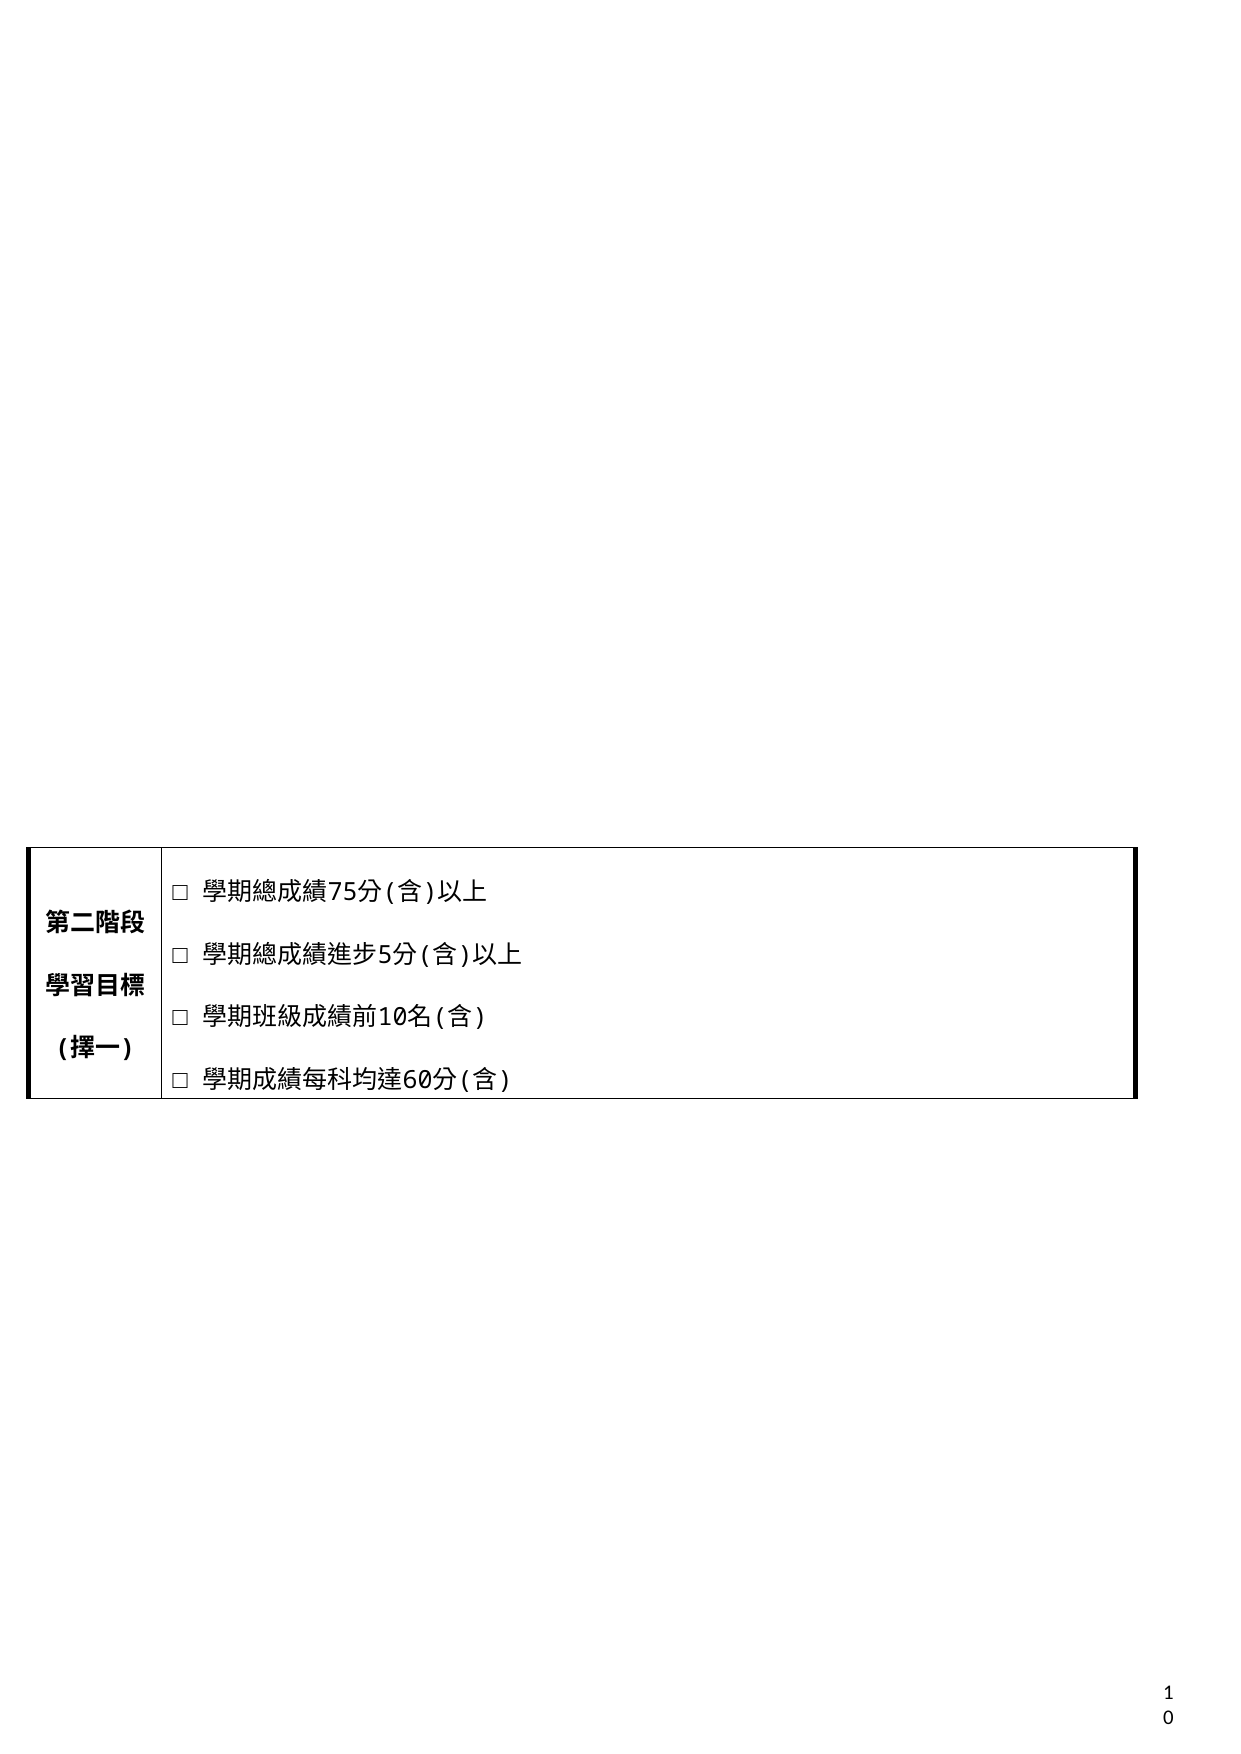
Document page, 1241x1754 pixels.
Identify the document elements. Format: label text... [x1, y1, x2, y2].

table_cell □ 學期總成績75分(含)以上 □ 學期總成績進步5分(含)以上 □ 學期班級成績前10名(含) □ 學期成績每科均達60分(含) [162, 848, 1133, 1098]
table_cell 第二階段 學習目標 (擇一) [31, 848, 161, 1098]
